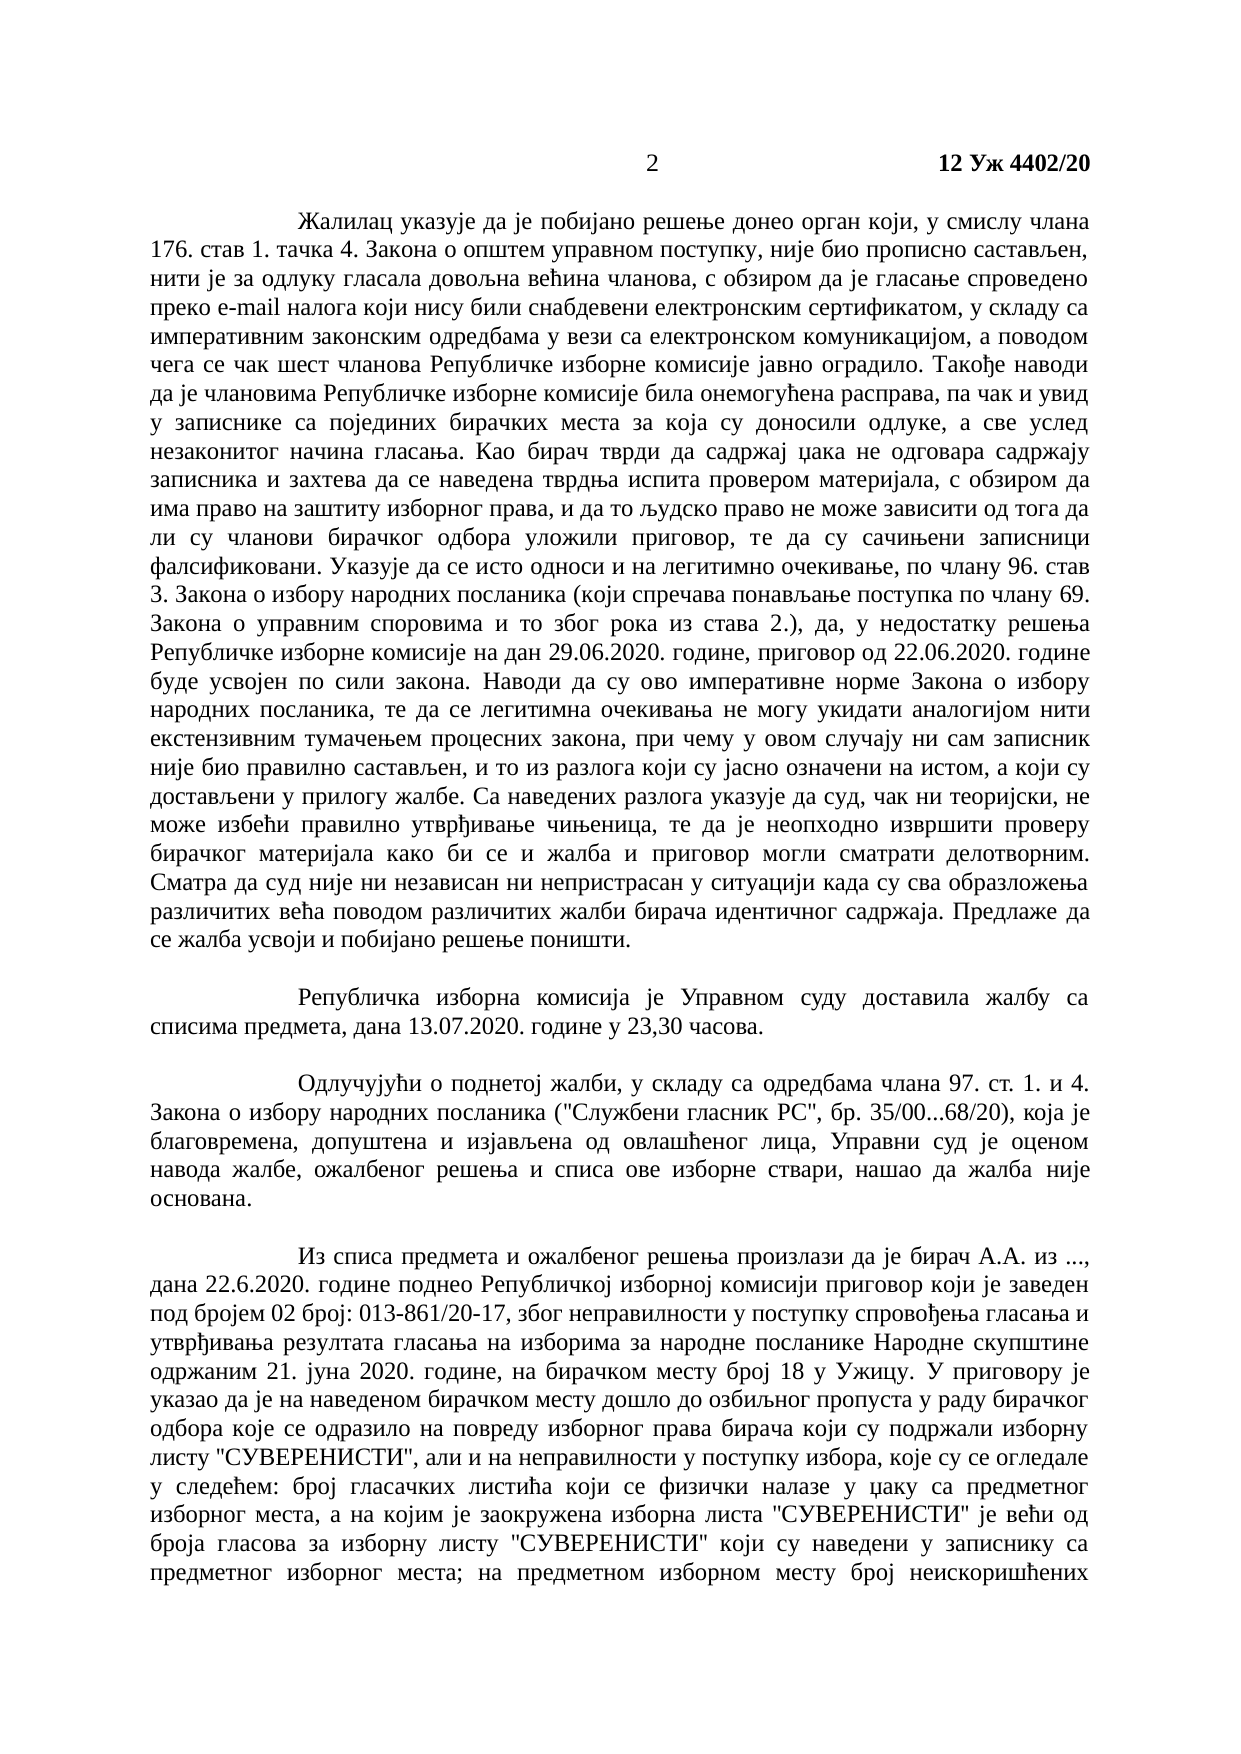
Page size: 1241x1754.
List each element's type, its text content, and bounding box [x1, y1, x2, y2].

text Из списа предмета и ожалбеног решења произлази да је бирач A.A. из ..., дана 22.6.2020. године поднео Републичкој изборној комисији приговор који је заведен под бројем 02 број: 013-861/20-17, због неправилности у поступку спровођења гласања и утврђивања резултата гласања на изборима за народне посланике Народне скупштине одржаним 21. јуна 2020. године, на бирачком месту број 18 у Ужицу. У приговору је указао да је на наведеном бирачком месту дошло до озбиљног пропуста у раду бирачког одбора које се одразило на повреду изборног права бирача који су подржали изборну листу ''СУВЕРЕНИСТИ'', али и на неправилности у поступку избора, које су се огледале у следећем: број гласачких листића који се физички налазе у џаку са предметног изборног места, а на којим је заокружена изборна листа ''СУВЕРЕНИСТИ'' је већи од броја гласова за изборну листу ''СУВЕРЕНИСТИ'' који су наведени у записнику са предметног изборног места; на предметном изборном месту број неискоришћених [150, 1241, 1090, 1586]
text Жалилац указује да је побијано решење донео орган који, у смислу члана 176. став 1. тачка 4. Закона о општем управном поступку, није био прописно састављен, нити је за одлуку гласала довољна већина чланова, с обзиром да је гласање спроведено преко e-mail налога који нису били снабдевени електронским сертификатом, у складу са императивним законским одредбама у вези са електронском комуникацијом, а поводом чега се чак шест чланова Републичке изборне комисије јавно оградило. Такође наводи да је члановима Републичке изборне комисије била онемогућена расправа, па чак и увид у записнике са појединих бирачких места за која су доносили одлуке, а све услед незаконитог начина гласања. Као бирач тврди да садржај џака не одговара садржају записника и захтева да се наведена тврдња испита провером материјала, с обзиром да има право на заштиту изборног права, и да то људско право не може зависити од тога да ли су чланови бирачког одбора уложили приговор, те да су сачињени записници фалсификовани. Указује да се исто односи и на легитимно очекивање, по члану 96. став 3. Закона о избору народних посланика (који спречава понављање поступка по члану 69. Закона о управним споровима и то због рока из става 2.), да, у недостатку решења Републичке изборне комисије на дан 29.06.2020. године, приговор од 22.06.2020. године буде усвојен по сили закона. Наводи да су ово императивне норме Закона о избору народних посланика, те да се легитимна очекивања не могу укидати аналогијом нити екстензивним тумачењем процесних закона, при чему у овом случају ни сам записник није био правилно састављен, и то из разлога који су јасно означени на истом, а који су достављени у прилогу жалбе. Са наведених разлога указује да суд, чак ни теоријски, не може избећи правилно утврђивање чињеница, те да је неопходно извршити проверу бирачког материјала како би се и жалба и приговор могли сматрати делотворним. Сматра да суд није ни независан ни непристрасан у ситуацији када су сва образложења различитих већа поводом различитих жалби бирача идентичног садржаја. Предлаже да се жалба усвоји и побијано решење поништи. [150, 206, 1090, 953]
text Републичка изборна комисија је Управном суду доставила жалбу са списима предмета, дана 13.07.2020. године у 23,30 часова. [150, 982, 1090, 1039]
text Одлучујући о поднетој жалби, у складу са одредбама члана 97. ст. 1. и 4. Закона о избору народних посланика (''Службени гласник РС'', бр. 35/00...68/20), која је благовремена, допуштена и изјављена од овлашћеног лица, Управни суд је оценом навода жалбе, ожалбеног решења и списа ове изборне ствари, нашао да жалба није основана. [150, 1068, 1090, 1212]
